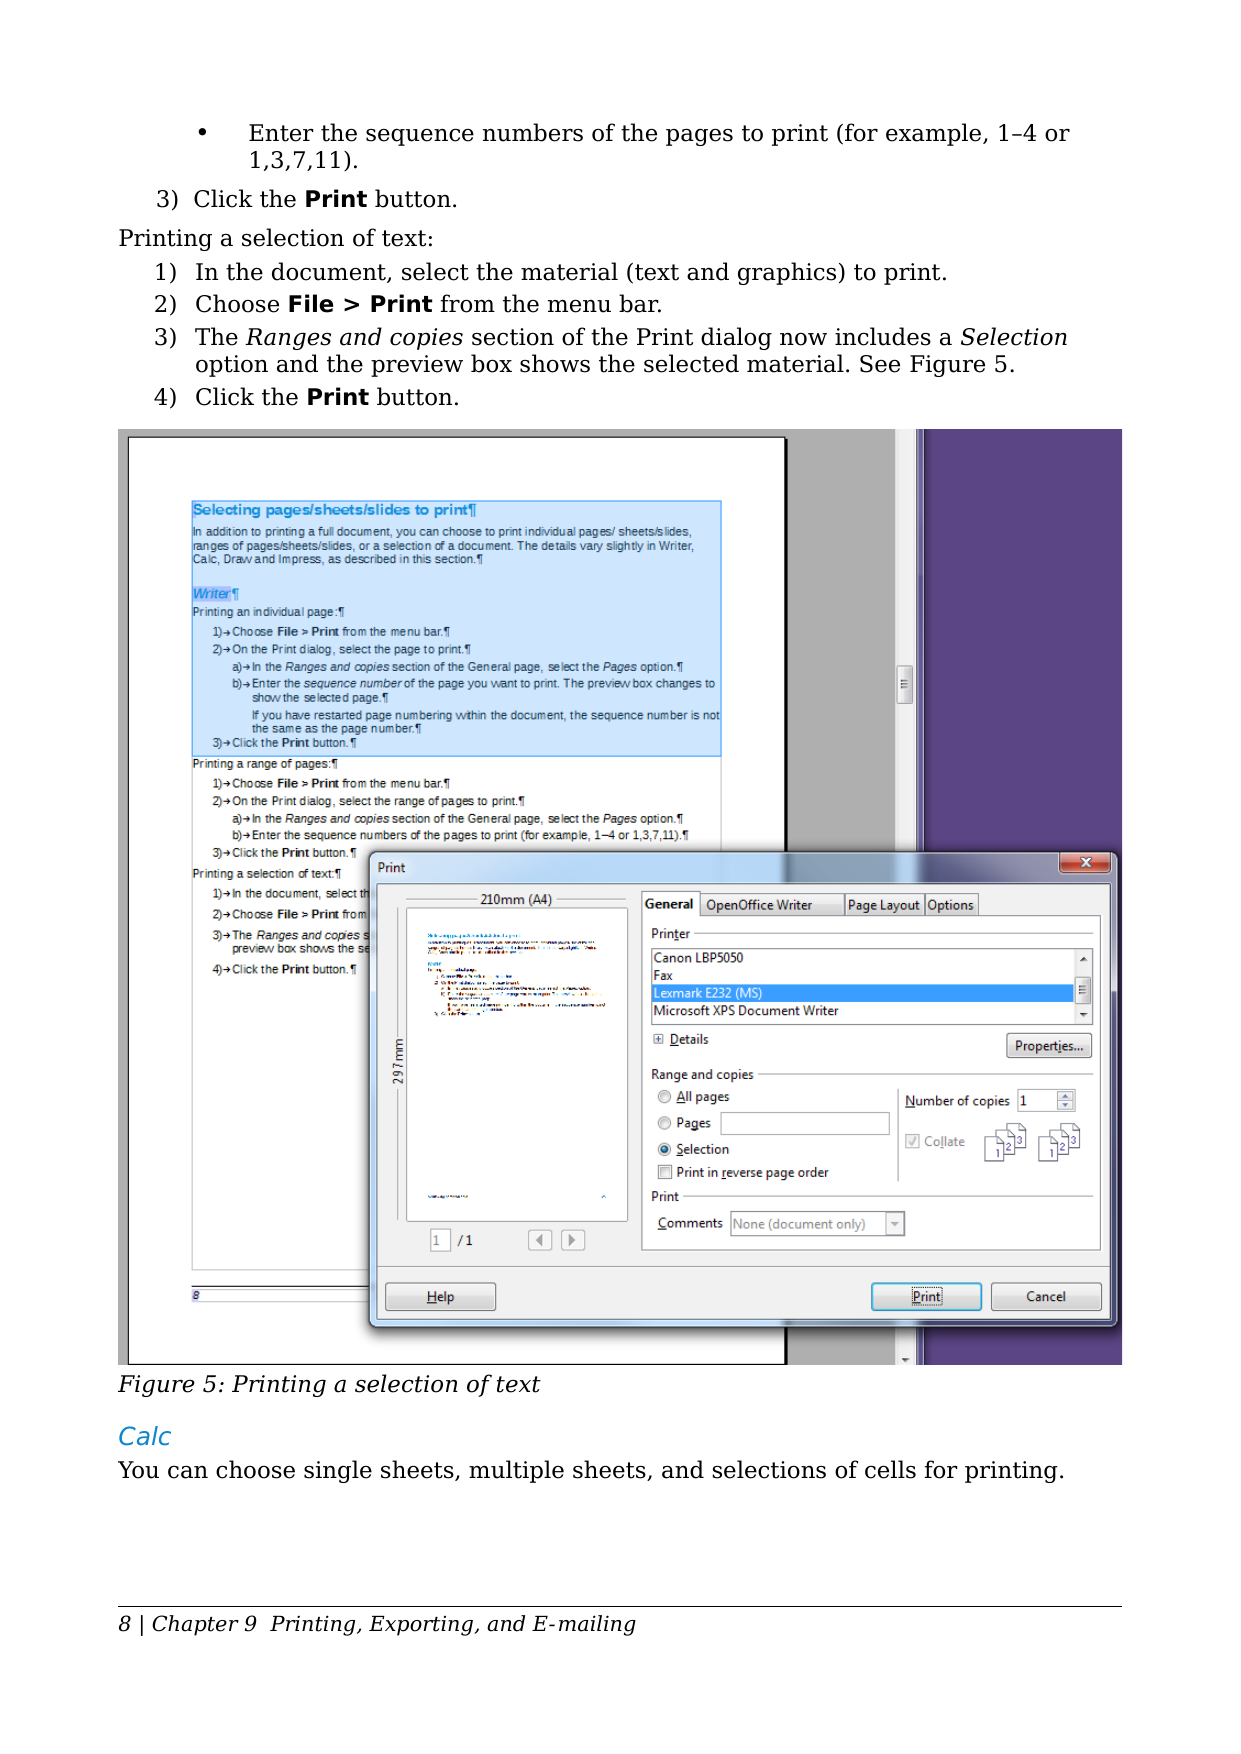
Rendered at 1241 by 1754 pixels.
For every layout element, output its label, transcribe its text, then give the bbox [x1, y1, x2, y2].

list The Ranges and copies section of the Print dialog now includes a Selection option and the preview box shows the selected material. See Figure 5. [177, 324, 1122, 378]
list Printing a selection of text: [118, 226, 1122, 252]
picture [118, 429, 1123, 1365]
text Figure 5: Printing a selection of text [118, 1371, 1122, 1397]
list In the document, select the material (text and graphics) to print. [177, 259, 1122, 285]
list Click the Print button. [156, 186, 1122, 213]
list Enter the sequence numbers of the pages to print (for example, 1–4 or 1,3,7,11). [195, 118, 1122, 174]
list Choose File > Print from the menu bar. [177, 292, 1122, 318]
list Click the Print button. [177, 384, 1122, 411]
text You can choose single sheets, multiple sheets, and selections of cells for printing. [118, 1457, 1122, 1484]
subtitle Calc [118, 1422, 1122, 1451]
